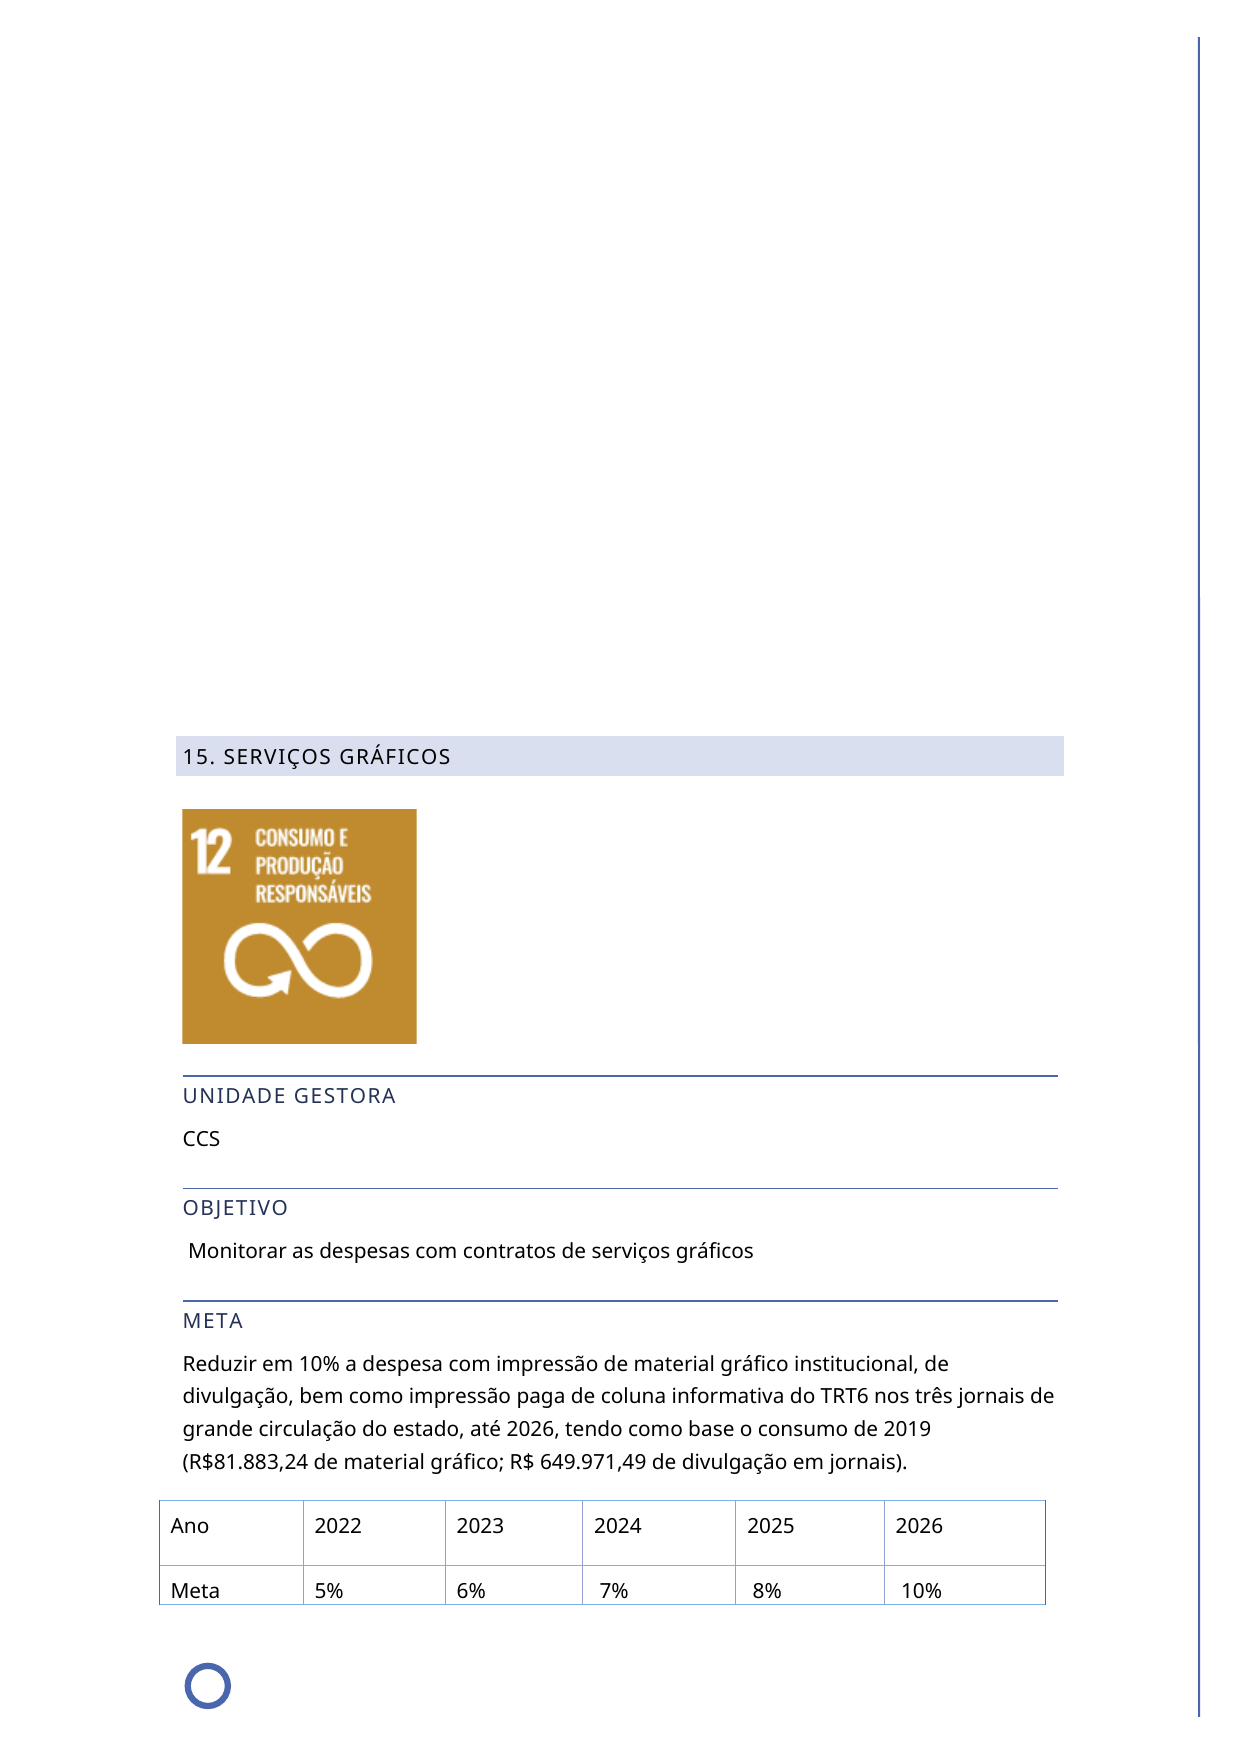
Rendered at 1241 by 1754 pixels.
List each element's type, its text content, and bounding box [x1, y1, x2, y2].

table_cell 8% [736, 1566, 884, 1604]
picture [182, 809, 417, 1044]
text Monitorar as despesas com contratos de serviços gráficos [182, 1236, 1058, 1265]
table_cell 10% [885, 1566, 1045, 1604]
table_cell 6% [446, 1566, 582, 1604]
subtitle Meta [182, 1301, 1058, 1334]
subtitle 15. Serviços Gráficos [183, 742, 1058, 770]
subtitle Objetivo [182, 1189, 1058, 1222]
text Reduzir em 10% a despesa com impressão de material gráfico institucional, de divulgação, bem como impressão paga de coluna informativa do TRT6 nos três jornais de grande circulação do estado, até 2026, tendo como base o consumo de 2019 (R$81.883,24 de material gráfico; R$ 649.971,49 de divulgação em jornais). [182, 1349, 1058, 1475]
subtitle Unidade Gestora [182, 1076, 1058, 1109]
table_header 2026 [885, 1501, 1045, 1564]
table_header 2023 [446, 1501, 582, 1564]
table_cell 7% [583, 1566, 735, 1604]
table_header 2022 [304, 1501, 445, 1564]
table_cell Meta [160, 1566, 303, 1604]
table_cell 5% [304, 1566, 445, 1604]
text CCS [182, 1124, 1058, 1152]
table_header 2024 [583, 1501, 735, 1564]
table_header Ano [160, 1501, 303, 1564]
table_header 2025 [736, 1501, 884, 1564]
